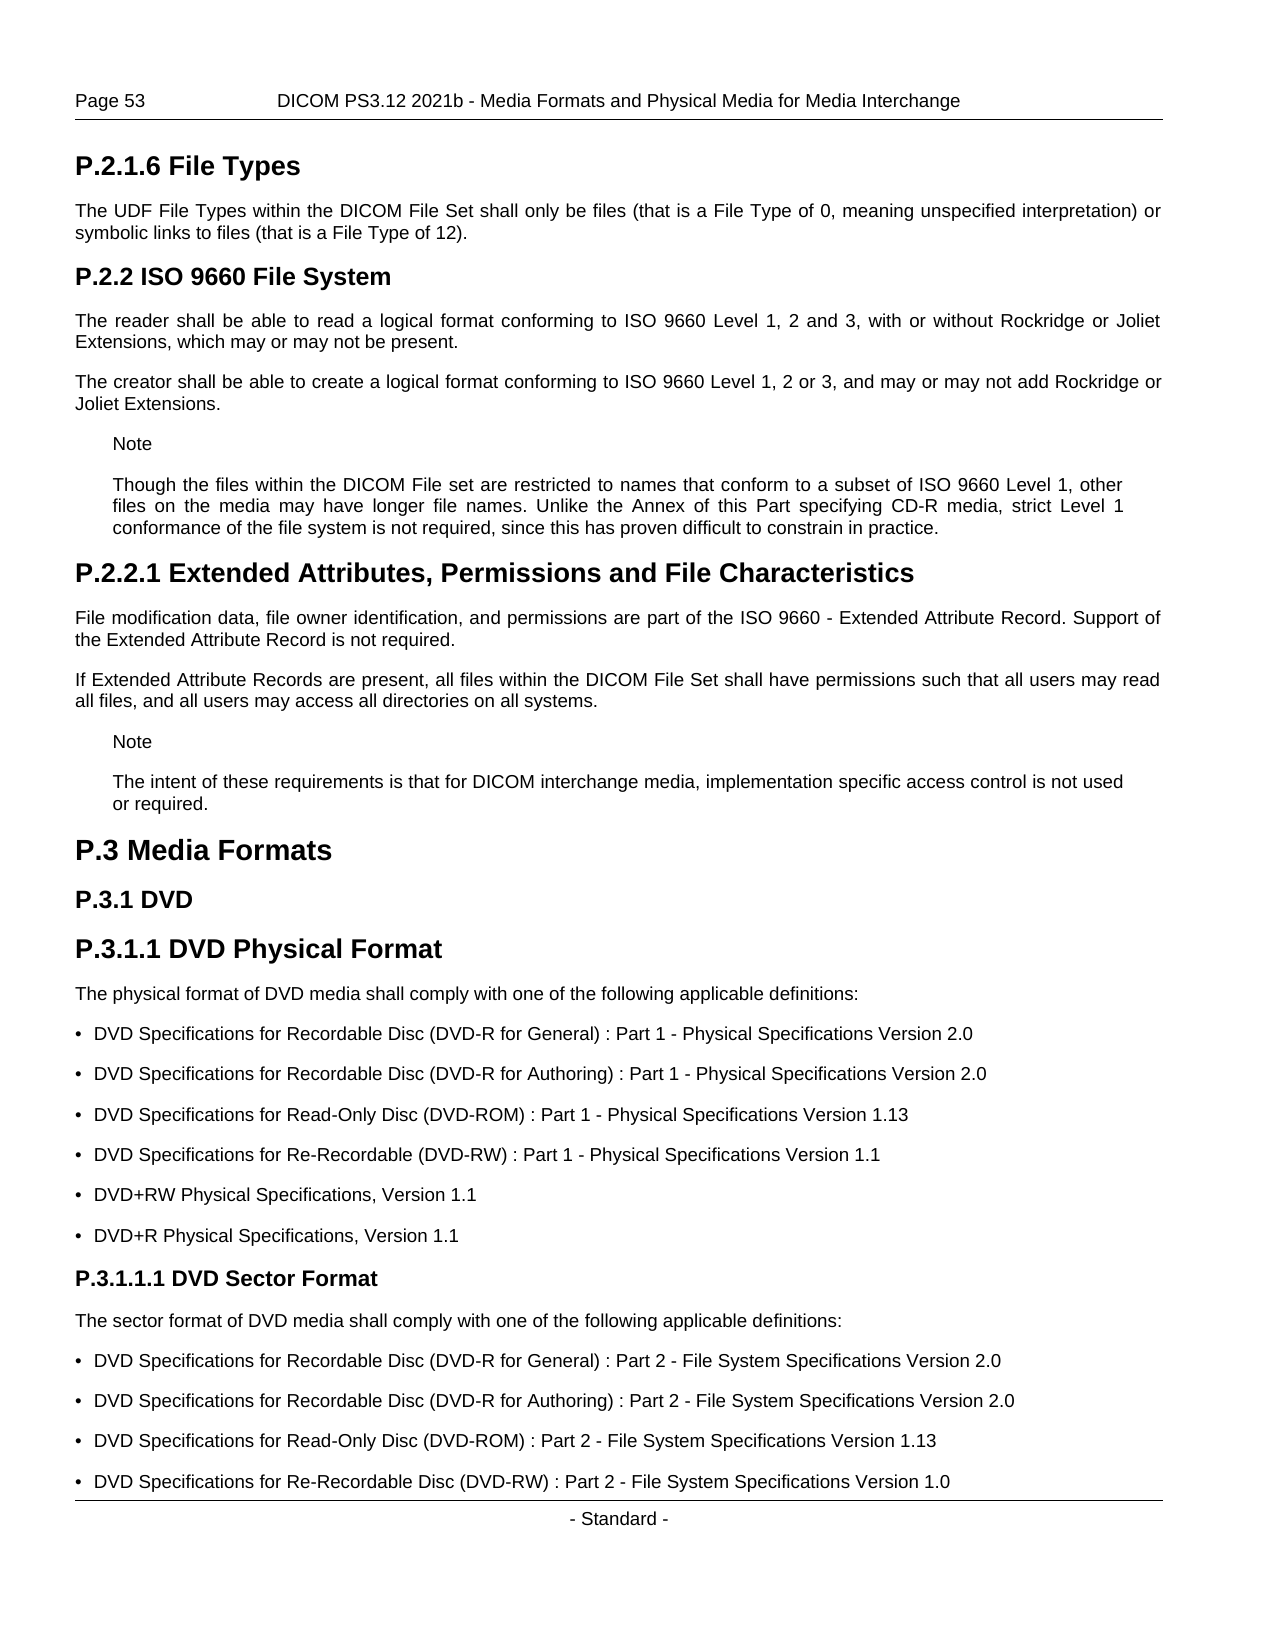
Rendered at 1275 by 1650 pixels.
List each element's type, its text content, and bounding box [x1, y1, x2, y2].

text P.3 Media Formats [75, 833, 1162, 866]
text P.3.1.1.1 DVD Sector Format [75, 1265, 1162, 1291]
text • DVD Specifications for Recordable Disc (DVD-R for Authoring) : Part 2 - File System Specifications Version 2.0 [75, 1390, 1162, 1412]
text The reader shall be able to read a logical format conforming to ISO 9660 Level 1, 2 and 3, with or without Rockridge or Joliet Extensions, which may or may not be present. [75, 309, 1162, 352]
text The UDF File Types within the DICOM File Set shall only be files (that is a File Type of 0, meaning unspecified interpretation) or symbolic links to files (that is a File Type of 12). [75, 200, 1162, 243]
text • DVD Specifications for Recordable Disc (DVD-R for General) : Part 1 - Physical Specifications Version 2.0 [75, 1023, 1162, 1044]
text P.3.1 DVD [75, 885, 1162, 914]
text • DVD Specifications for Re-Recordable Disc (DVD-RW) : Part 2 - File System Specifications Version 1.0 [75, 1471, 1162, 1492]
text • DVD Specifications for Recordable Disc (DVD-R for General) : Part 2 - File System Specifications Version 2.0 [75, 1350, 1162, 1371]
text The sector format of DVD media shall comply with one of the following applicable definitions: [75, 1309, 1162, 1331]
text • DVD Specifications for Re-Recordable (DVD-RW) : Part 1 - Physical Specifications Version 1.1 [75, 1144, 1162, 1165]
text P.3.1.1 DVD Physical Format [75, 933, 1162, 964]
text The intent of these requirements is that for DICOM interchange media, implementation specific access control is not used or required. [112, 771, 1125, 814]
text P.2.2 ISO 9660 File System [75, 262, 1162, 291]
text • DVD+R Physical Specifications, Version 1.1 [75, 1224, 1162, 1246]
text The creator shall be able to create a logical format conforming to ISO 9660 Level 1, 2 or 3, and may or may not add Rockridge or Joliet Extensions. [75, 371, 1162, 414]
text P.2.1.6 File Types [75, 150, 1162, 181]
text File modification data, file owner identification, and permissions are part of the ISO 9660 - Extended Attribute Record. Support of the Extended Attribute Record is not required. [75, 607, 1162, 650]
text P.2.2.1 Extended Attributes, Permissions and File Characteristics [75, 557, 1162, 588]
text • DVD Specifications for Read-Only Disc (DVD-ROM) : Part 2 - File System Specifications Version 1.13 [75, 1430, 1162, 1452]
text If Extended Attribute Records are present, all files within the DICOM File Set shall have permissions such that all users may read all files, and all users may access all directories on all systems. [75, 669, 1162, 712]
text Though the files within the DICOM File set are restricted to names that conform to a subset of ISO 9660 Level 1, other files on the media may have longer file names. Unlike the Annex of this Part specifying CD-R media, strict Level 1 conformance of the file system is not required, since this has proven difficult to constrain in practice. [112, 473, 1125, 538]
text • DVD Specifications for Read-Only Disc (DVD-ROM) : Part 1 - Physical Specifications Version 1.13 [75, 1103, 1162, 1125]
text The physical format of DVD media shall comply with one of the following applicable definitions: [75, 983, 1162, 1004]
text • DVD+RW Physical Specifications, Version 1.1 [75, 1184, 1162, 1206]
text Note [112, 731, 1125, 752]
text • DVD Specifications for Recordable Disc (DVD-R for Authoring) : Part 1 - Physical Specifications Version 2.0 [75, 1063, 1162, 1085]
text Note [112, 433, 1125, 455]
